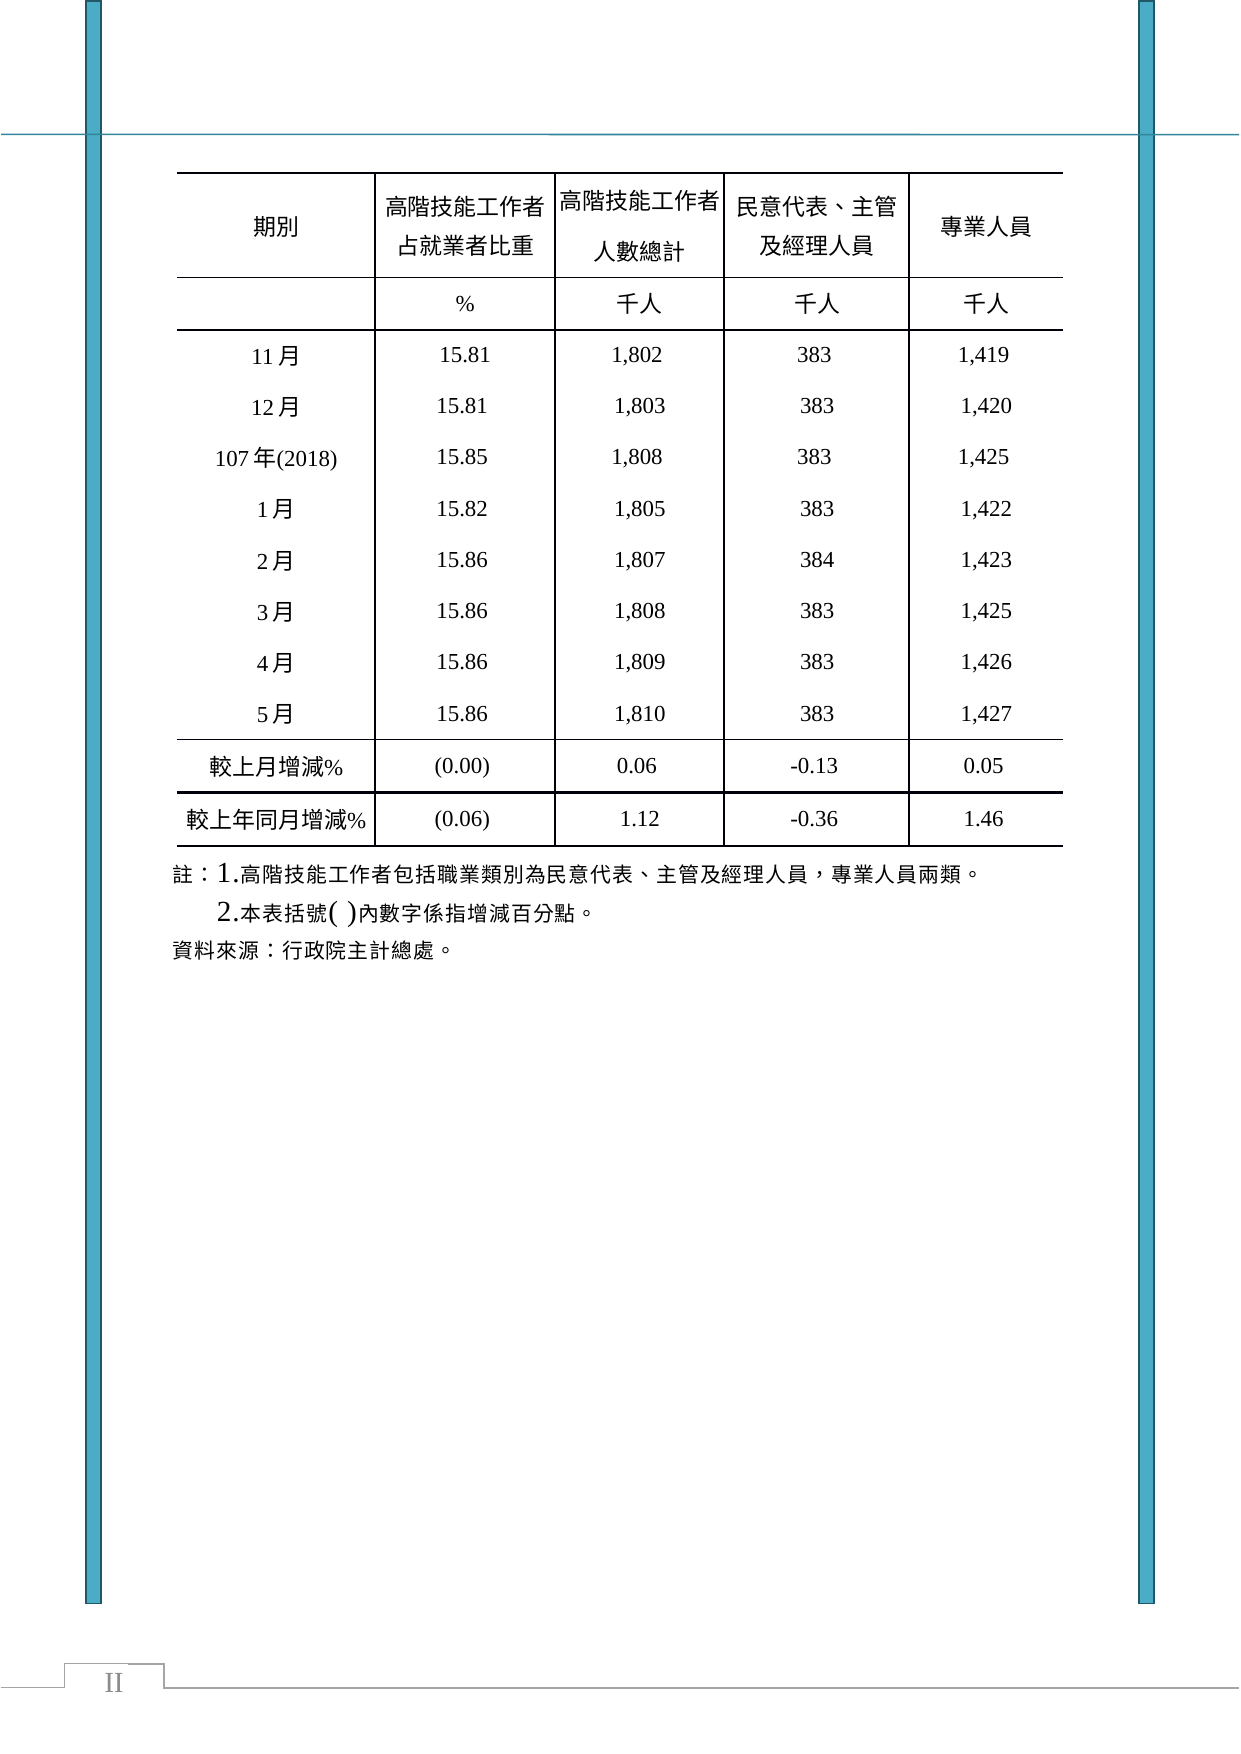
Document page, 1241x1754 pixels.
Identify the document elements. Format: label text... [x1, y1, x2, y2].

table_header 民意代表、主管及經理人員 [725, 174, 908, 277]
text 資料來源：行政院主計總處。 [173, 924, 1053, 963]
table_cell 1月 [177, 483, 374, 534]
table_cell 1,425 [910, 432, 1063, 483]
table_cell 1.12 [556, 794, 723, 845]
table_cell 15.86 [376, 688, 554, 739]
table_cell 千人 [556, 278, 723, 329]
table_cell 0.06 [556, 740, 723, 791]
table_cell [177, 278, 374, 329]
table_cell 較上月增減% [177, 740, 374, 791]
text 註：1.高階技能工作者包括職業類別為民意代表、主管及經理人員，專業人員兩類。 [173, 847, 1053, 886]
table_cell 12月 [177, 380, 374, 432]
table_cell (0.00) [376, 740, 554, 791]
table_cell 107年(2018) [177, 432, 374, 483]
table_cell 2月 [177, 534, 374, 585]
table_cell 15.86 [376, 585, 554, 637]
table_cell 384 [725, 534, 908, 585]
table_cell 1,427 [910, 688, 1063, 739]
table_cell 千人 [725, 278, 908, 329]
table_cell 0.05 [910, 740, 1063, 791]
table_cell 15.82 [376, 483, 554, 534]
table_cell 3月 [177, 585, 374, 637]
table_cell 1,803 [556, 380, 723, 432]
table_cell -0.36 [725, 794, 908, 845]
table_cell 383 [725, 585, 908, 637]
table_cell 383 [725, 380, 908, 432]
table_cell 383 [725, 483, 908, 534]
table_cell 15.85 [376, 432, 554, 483]
table_cell 1,425 [910, 585, 1063, 637]
table_cell 1,809 [556, 637, 723, 688]
table_header 高階技能工作者占就業者比重 [376, 174, 554, 277]
table_cell 1,802 [556, 331, 723, 380]
table_cell 383 [725, 688, 908, 739]
table_cell 1,420 [910, 380, 1063, 432]
table_header 高階技能工作者 人數總計 [556, 174, 723, 277]
table_cell 1,426 [910, 637, 1063, 688]
table_cell 1,423 [910, 534, 1063, 585]
table_cell 較上年同月增減% [177, 794, 374, 845]
text 2.本表括號( )內數字係指增減百分點。 [203, 886, 1053, 924]
table_cell 1,808 [556, 585, 723, 637]
table_header 期別 [177, 174, 374, 277]
table_cell 383 [725, 331, 908, 380]
table_cell 11月 [177, 331, 374, 380]
table_cell (0.06) [376, 794, 554, 845]
table_cell 383 [725, 432, 908, 483]
table_cell 15.81 [376, 380, 554, 432]
table_cell 4月 [177, 637, 374, 688]
table_cell 1,810 [556, 688, 723, 739]
table_cell 1.46 [910, 794, 1063, 845]
table_cell 1,808 [556, 432, 723, 483]
table_header 專業人員 [910, 174, 1063, 277]
table_cell 1,807 [556, 534, 723, 585]
table_cell 1,805 [556, 483, 723, 534]
table_cell 1,419 [910, 331, 1063, 380]
table_cell % [376, 278, 554, 329]
table_cell 5月 [177, 688, 374, 739]
table_cell 15.81 [376, 331, 554, 380]
table_cell 15.86 [376, 534, 554, 585]
table_cell 1,422 [910, 483, 1063, 534]
table_cell 383 [725, 637, 908, 688]
table_cell 千人 [910, 278, 1063, 329]
table_cell 15.86 [376, 637, 554, 688]
table_cell -0.13 [725, 740, 908, 791]
